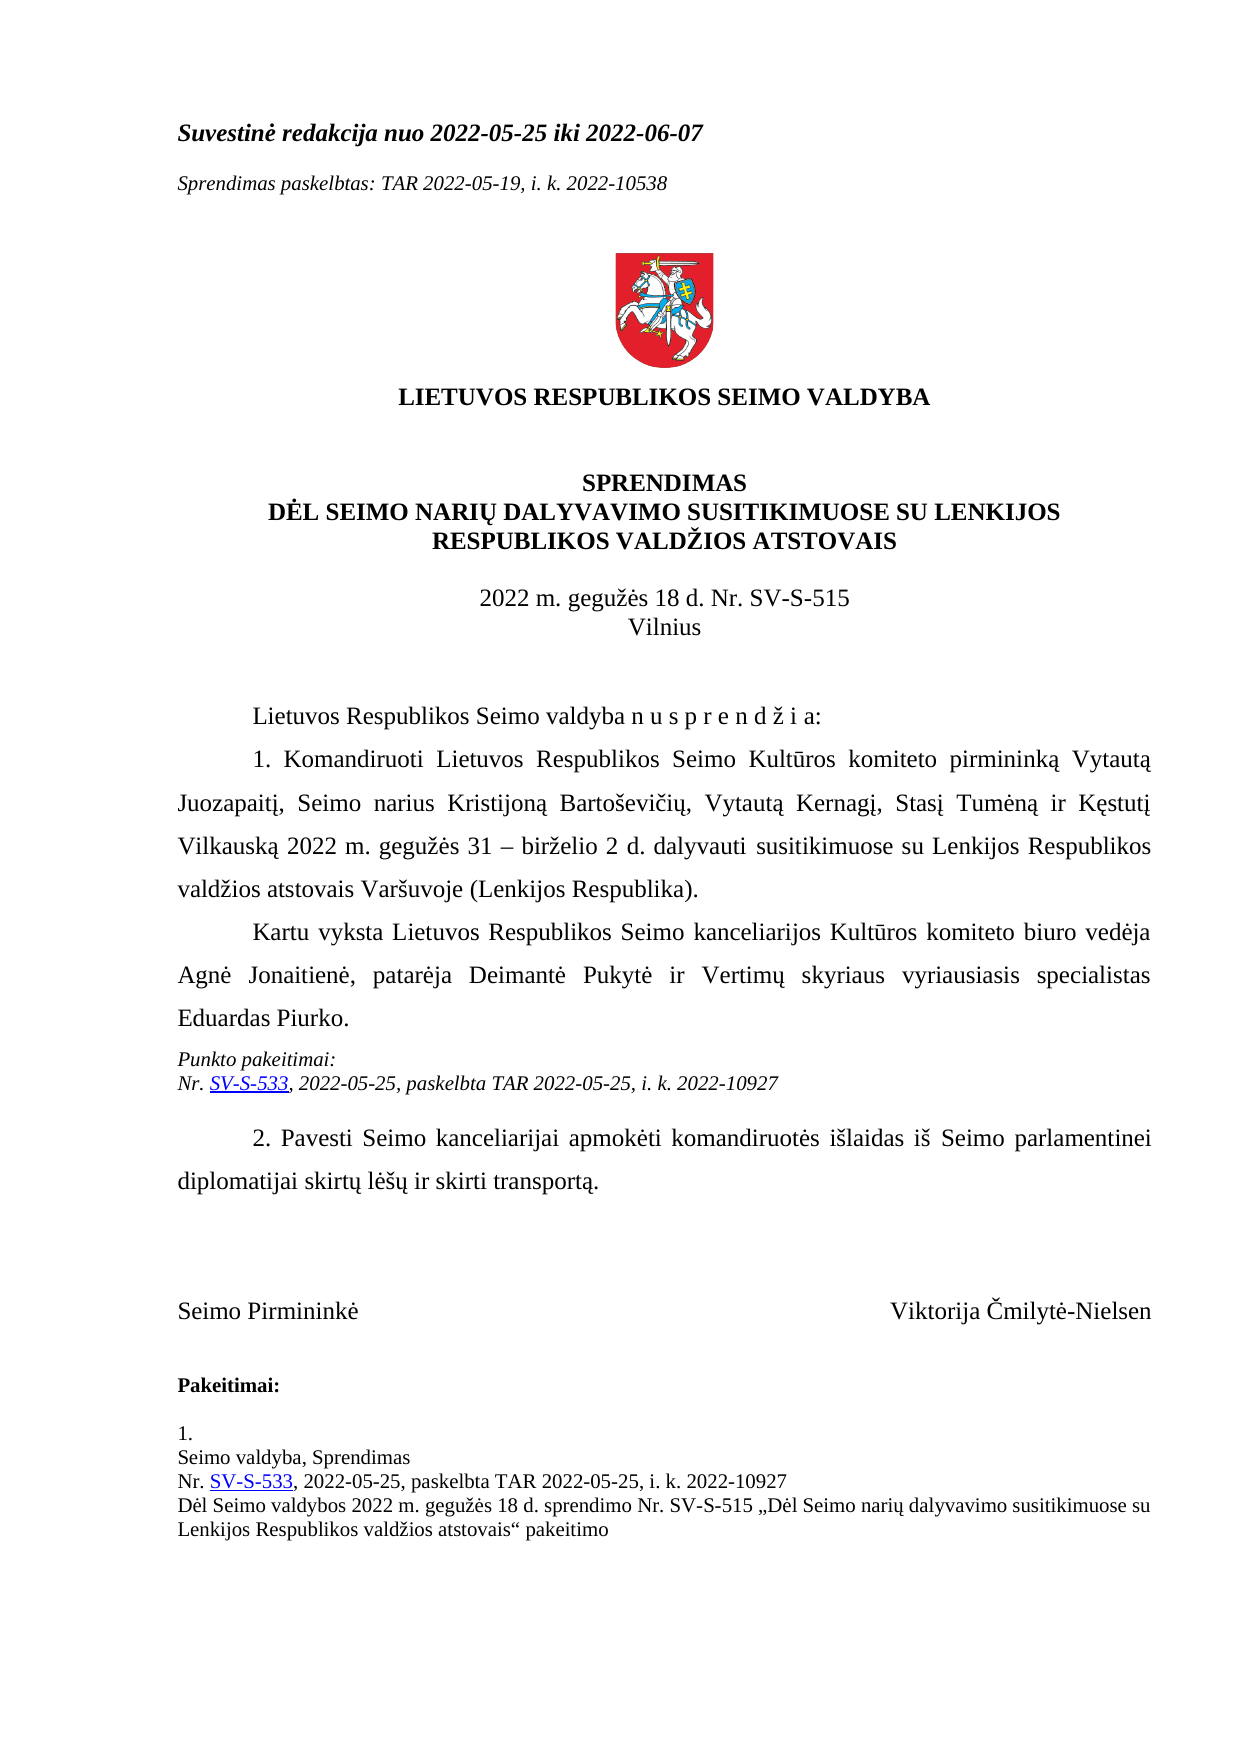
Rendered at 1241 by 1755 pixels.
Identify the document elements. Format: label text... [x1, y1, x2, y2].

text Nr. SV-S-533, 2022-05-25, paskelbta TAR 2022-05-25, i. k. 2022-10927 [177, 1071, 1152, 1094]
text Nr. SV-S-533, 2022-05-25, paskelbta TAR 2022-05-25, i. k. 2022-10927 [177, 1469, 1152, 1493]
text SPRENDIMAS [177, 468, 1152, 497]
text Suvestinė redakcija nuo 2022-05-25 iki 2022-06-07 [177, 118, 1152, 147]
text Dėl Seimo valdybos 2022 m. gegužės 18 d. sprendimo Nr. SV-S-515 „Dėl Seimo narių dalyvavimo susitikimuose su Lenkijos Respublikos valdžios atstovais“ pakeitimo [177, 1493, 1152, 1541]
text Vilnius [177, 612, 1152, 641]
text 2022 m. gegužės 18 d. Nr. SV-S-515 [177, 583, 1152, 612]
text Pakeitimai: [177, 1373, 1152, 1397]
text 2. Pavesti Seimo kanceliarijai apmokėti komandiruotės išlaidas iš Seimo parlamentinei diplomatijai skirtų lėšų ir skirti transportą. [177, 1123, 1152, 1195]
text 1. [177, 1421, 1152, 1445]
text DĖL SEIMO NARIŲ DALYVAVIMO SUSITIKIMUOSE SU LENKIJOS RESPUBLIKOS VALDŽIOS ATSTOVAIS [177, 497, 1152, 555]
text Lietuvos Respublikos Seimo valdyba nusprendžia: [177, 701, 1152, 730]
text Punkto pakeitimai: [177, 1046, 1152, 1071]
text Seimo valdyba, Sprendimas [177, 1445, 1152, 1469]
text Sprendimas paskelbtas: TAR 2022-05-19, i. k. 2022-10538 [177, 171, 1152, 195]
text LIETUVOS RESPUBLIKOS SEIMO VALDYBA [177, 382, 1152, 411]
text Kartu vyksta Lietuvos Respublikos Seimo kanceliarijos Kultūros komiteto biuro vedėja Agnė Jonaitienė, patarėja Deimantė Pukytė ir Vertimų skyriaus vyriausiasis specialistas Eduardas Piurko. [177, 917, 1152, 1032]
text Seimo Pirmininkė Viktorija Čmilytė-Nielsen [177, 1296, 1152, 1324]
text 1. Komandiruoti Lietuvos Respublikos Seimo Kultūros komiteto pirmininką Vytautą Juozapaitį, Seimo narius Kristijoną Bartoševičių, Vytautą Kernagį, Stasį Tumėną ir Kęstutį Vilkauską 2022 m. gegužės 31 – birželio 2 d. dalyvauti susitikimuose su Lenkijos Respublikos valdžios atstovais Varšuvoje (Lenkijos Respublika). [177, 744, 1152, 903]
